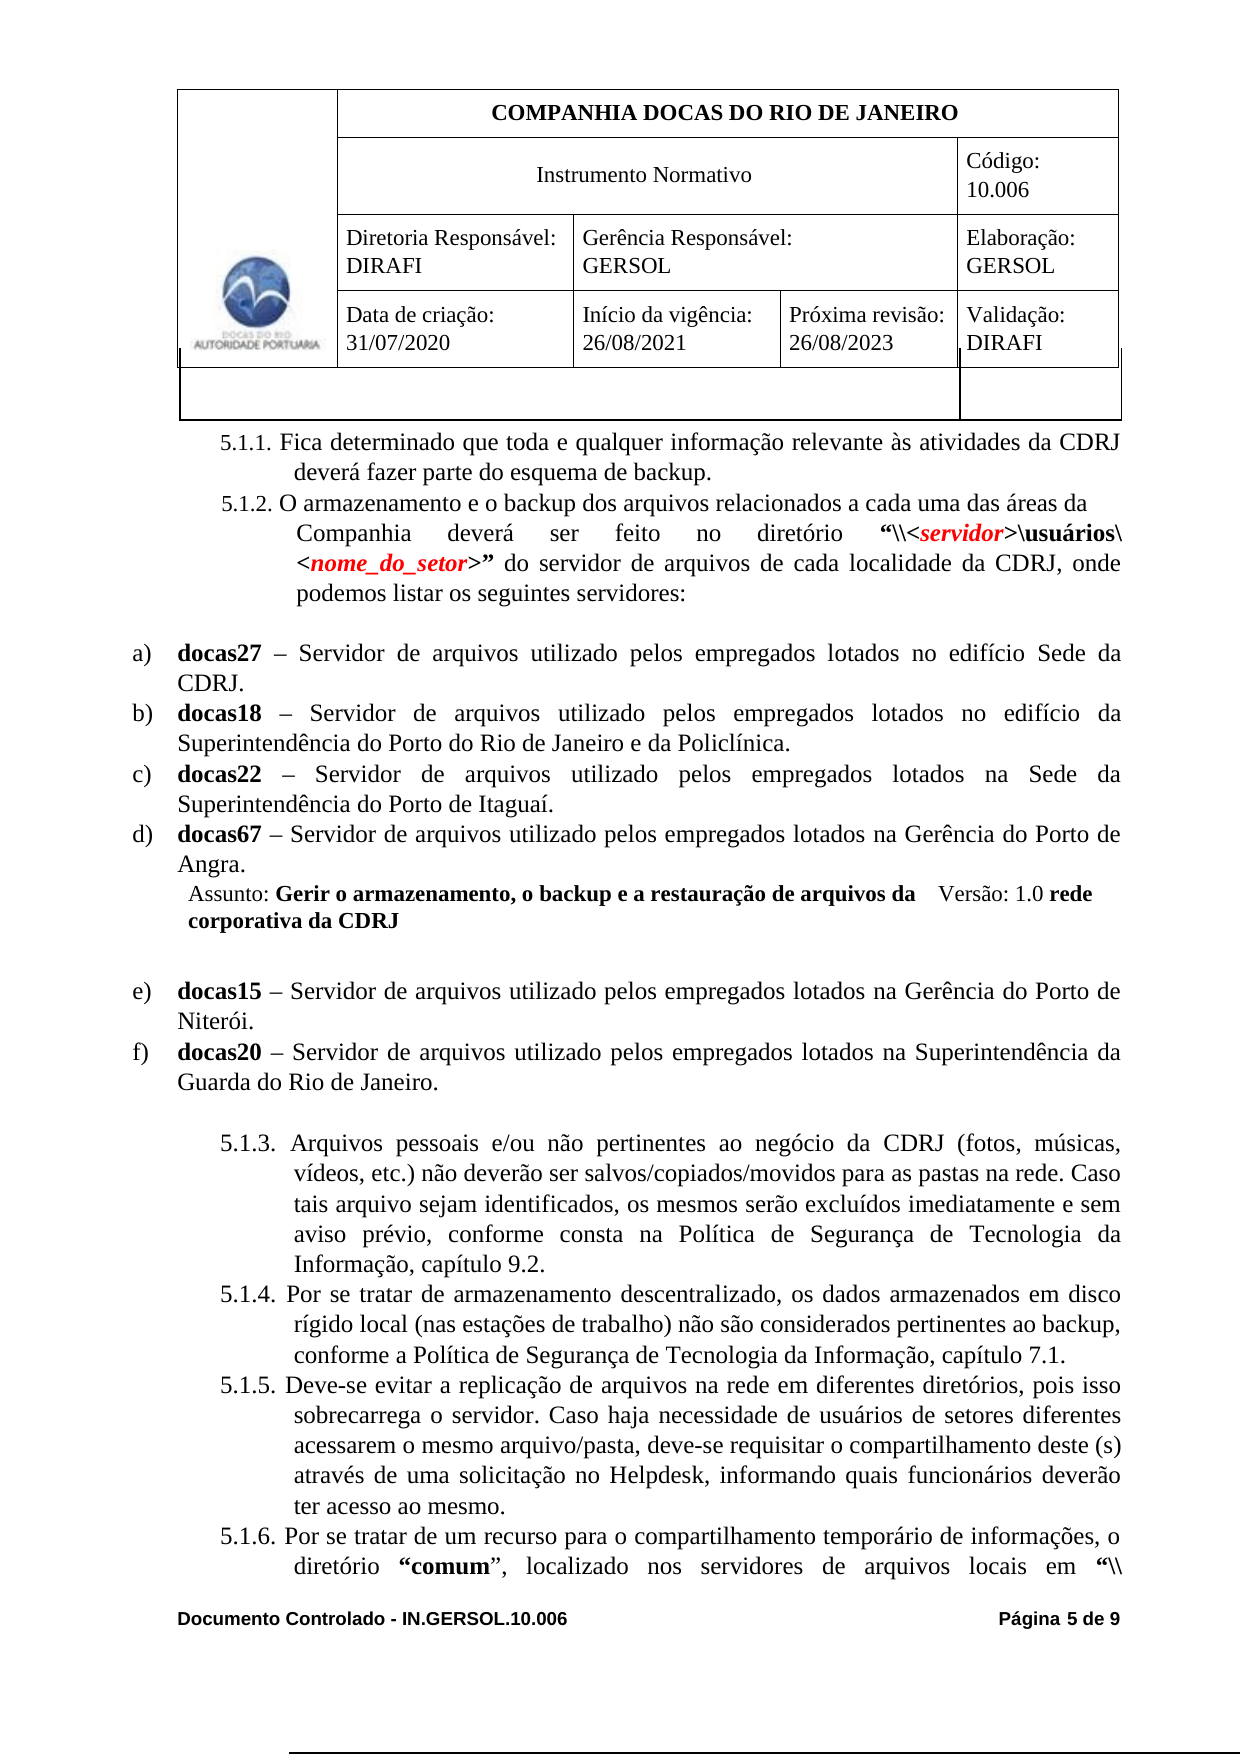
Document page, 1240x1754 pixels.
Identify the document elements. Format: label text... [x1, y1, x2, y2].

text 5.1.4. Por se tratar de armazenamento descentralizado, os dados armazenados em disco rígido local (nas estações de trabalho) não são considerados pertinentes ao backup, conforme a Política de Segurança de Tecnologia da Informação, capítulo 7.1. [220, 1279, 1122, 1368]
text Assunto: Gerir o armazenamento, o backup e a restauração de arquivos da Versão: 1.0 rede corporativa da CDRJ [188, 880, 1122, 934]
list docas18 – Servidor de arquivos utilizado pelos empregados lotados no edifício da Superintendência do Porto do Rio de Janeiro e da Policlínica. [132, 698, 1122, 757]
list docas27 – Servidor de arquivos utilizado pelos empregados lotados no edifício Sede da CDRJ. [132, 638, 1122, 696]
list docas22 – Servidor de arquivos utilizado pelos empregados lotados na Sede da Superintendência do Porto de Itaguaí. [132, 759, 1122, 818]
list docas67 – Servidor de arquivos utilizado pelos empregados lotados na Gerência do Porto de Angra. [132, 819, 1122, 878]
text 5.1.1. Fica determinado que toda e qualquer informação relevante às atividades da CDRJ deverá fazer parte do esquema de backup. [220, 427, 1122, 486]
text 5.1.2. O armazenamento e o backup dos arquivos relacionados a cada uma das áreas da [221, 488, 1122, 517]
text 5.1.3. Arquivos pessoais e/ou não pertinentes ao negócio da CDRJ (fotos, músicas, vídeos, etc.) não deverão ser salvos/copiados/movidos para as pastas na rede. Caso tais arquivo sejam identificados, os mesmos serão excluídos imediatamente e sem aviso prévio, conforme consta na Política de Segurança de Tecnologia da Informação, capítulo 9.2. [220, 1128, 1122, 1278]
text Companhia deverá ser feito no diretório “\\<servidor>\usuários\<nome_do_setor>” do servidor de arquivos de cada localidade da CDRJ, onde podemos listar os seguintes servidores: [296, 518, 1122, 607]
list docas15 – Servidor de arquivos utilizado pelos empregados lotados na Gerência do Porto de Niterói. [132, 976, 1122, 1035]
text 5.1.5. Deve-se evitar a replicação de arquivos na rede em diferentes diretórios, pois isso sobrecarrega o servidor. Caso haja necessidade de usuários de setores diferentes acessarem o mesmo arquivo/pasta, deve-se requisitar o compartilhamento deste (s) através de uma solicitação no Helpdesk, informando quais funcionários deverão ter acesso ao mesmo. [220, 1370, 1122, 1519]
list docas20 – Servidor de arquivos utilizado pelos empregados lotados na Superintendência da Guarda do Rio de Janeiro. [132, 1037, 1122, 1096]
text 5.1.6. Por se tratar de um recurso para o compartilhamento temporário de informações, o diretório “comum”, localizado nos servidores de arquivos locais em “\\ [220, 1521, 1122, 1580]
